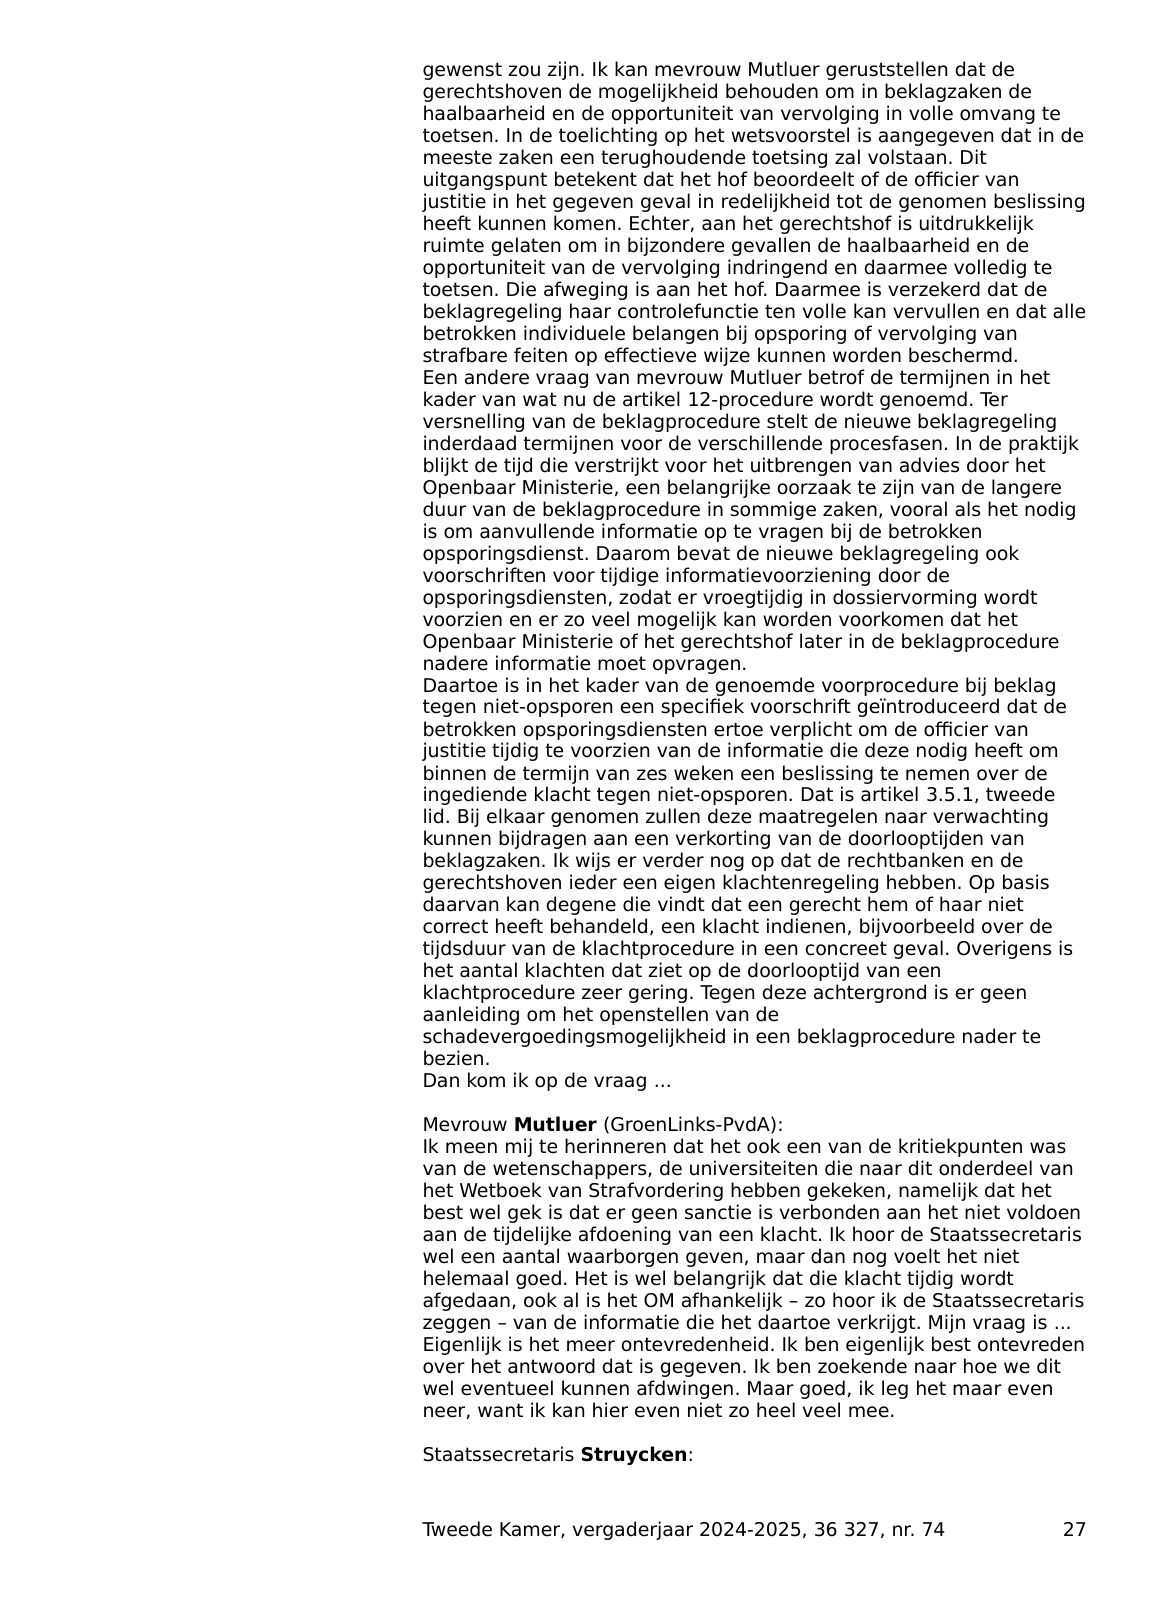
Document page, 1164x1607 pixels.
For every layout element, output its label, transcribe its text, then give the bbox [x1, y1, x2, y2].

text Mevrouw Mutluer (GroenLinks-PvdA): [422, 1114, 1087, 1136]
text Staatssecretaris Struycken: [422, 1444, 1087, 1466]
text Een andere vraag van mevrouw Mutluer betrof de termijnen in het kader van wat nu de artikel 12-procedure wordt genoemd. Ter versnelling van de beklagprocedure stelt de nieuwe beklagregeling inderdaad termijnen voor de verschillende procesfasen. In de praktijk blijkt de tijd die verstrijkt voor het uitbrengen van advies door het Openbaar Ministerie, een belangrijke oorzaak te zijn van de langere duur van de beklagprocedure in sommige zaken, vooral als het nodig is om aanvullende informatie op te vragen bij de betrokken opsporingsdienst. Daarom bevat de nieuwe beklagregeling ook voorschriften voor tijdige informatievoorziening door de opsporingsdiensten, zodat er vroegtijdig in dossiervorming wordt voorzien en er zo veel mogelijk kan worden voorkomen dat het Openbaar Ministerie of het gerechtshof later in de beklagprocedure nadere informatie moet opvragen. [422, 367, 1087, 674]
text Dan kom ik op de vraag ... [422, 1070, 1087, 1092]
text gewenst zou zijn. Ik kan mevrouw Mutluer geruststellen dat de gerechtshoven de mogelijkheid behouden om in beklagzaken de haalbaarheid en de opportuniteit van vervolging in volle omvang te toetsen. In de toelichting op het wetsvoorstel is aangegeven dat in de meeste zaken een terughoudende toetsing zal volstaan. Dit uitgangspunt betekent dat het hof beoordeelt of de officier van justitie in het gegeven geval in redelijkheid tot de genomen beslissing heeft kunnen komen. Echter, aan het gerechtshof is uitdrukkelijk ruimte gelaten om in bijzondere gevallen de haalbaarheid en de opportuniteit van de vervolging indringend en daarmee volledig te toetsen. Die afweging is aan het hof. Daarmee is verzekerd dat de beklagregeling haar controlefunctie ten volle kan vervullen en dat alle betrokken individuele belangen bij opsporing of vervolging van strafbare feiten op effectieve wijze kunnen worden beschermd. [422, 59, 1087, 367]
text Ik meen mij te herinneren dat het ook een van de kritiekpunten was van de wetenschappers, de universiteiten die naar dit onderdeel van het Wetboek van Strafvordering hebben gekeken, namelijk dat het best wel gek is dat er geen sanctie is verbonden aan het niet voldoen aan de tijdelijke afdoening van een klacht. Ik hoor de Staatssecretaris wel een aantal waarborgen geven, maar dan nog voelt het niet helemaal goed. Het is wel belangrijk dat die klacht tijdig wordt afgedaan, ook al is het OM afhankelijk – zo hoor ik de Staatssecretaris zeggen – van de informatie die het daartoe verkrijgt. Mijn vraag is ... Eigenlijk is het meer ontevredenheid. Ik ben eigenlijk best ontevreden over het antwoord dat is gegeven. Ik ben zoekende naar hoe we dit wel eventueel kunnen afdwingen. Maar goed, ik leg het maar even neer, want ik kan hier even niet zo heel veel mee. [422, 1136, 1087, 1422]
text Daartoe is in het kader van de genoemde voorprocedure bij beklag tegen niet-opsporen een specifiek voorschrift geïntroduceerd dat de betrokken opsporingsdiensten ertoe verplicht om de officier van justitie tijdig te voorzien van de informatie die deze nodig heeft om binnen de termijn van zes weken een beslissing te nemen over de ingediende klacht tegen niet-opsporen. Dat is artikel 3.5.1, tweede lid. Bij elkaar genomen zullen deze maatregelen naar verwachting kunnen bijdragen aan een verkorting van de doorlooptijden van beklagzaken. Ik wijs er verder nog op dat de rechtbanken en de gerechtshoven ieder een eigen klachtenregeling hebben. Op basis daarvan kan degene die vindt dat een gerecht hem of haar niet correct heeft behandeld, een klacht indienen, bijvoorbeeld over de tijdsduur van de klachtprocedure in een concreet geval. Overigens is het aantal klachten dat ziet op de doorlooptijd van een klachtprocedure zeer gering. Tegen deze achtergrond is er geen aanleiding om het openstellen van de schadevergoedingsmogelijkheid in een beklagprocedure nader te bezien. [422, 674, 1087, 1070]
